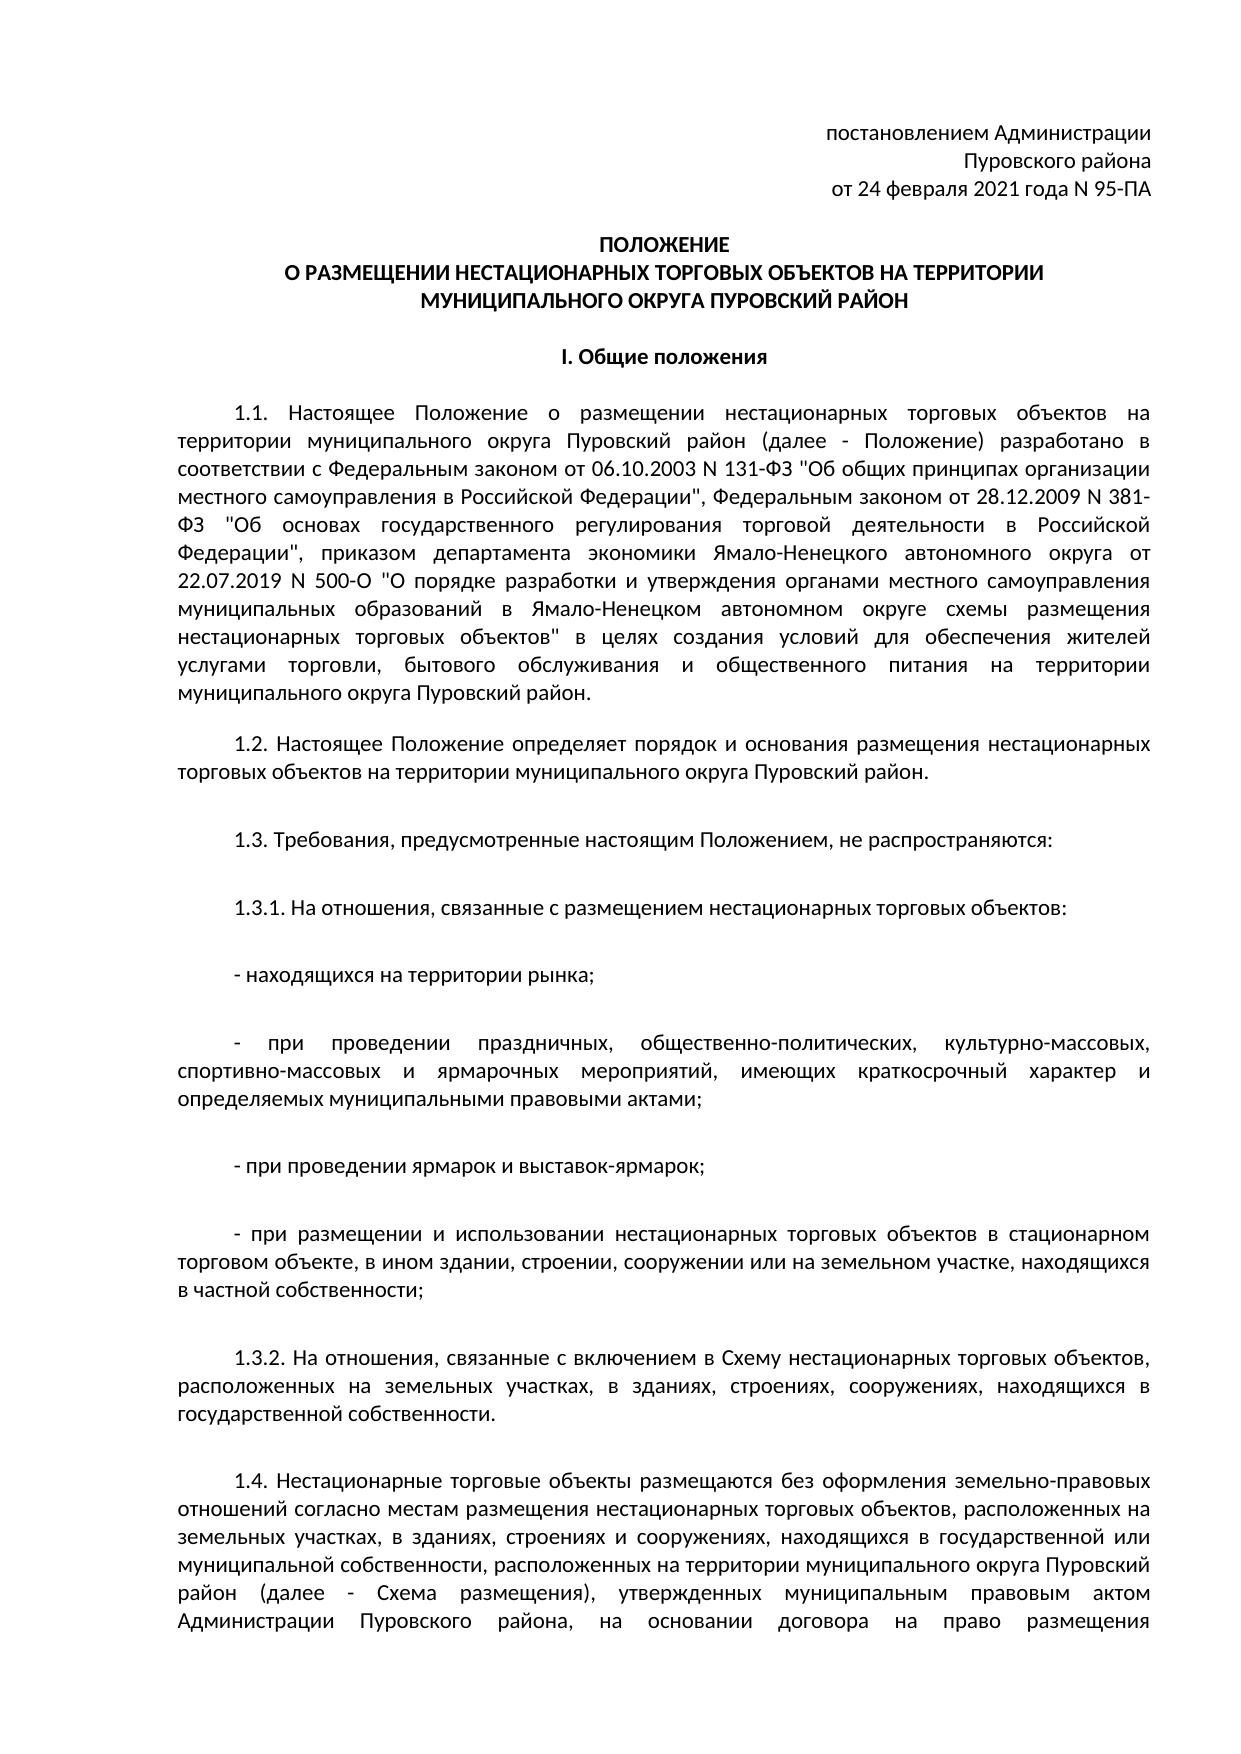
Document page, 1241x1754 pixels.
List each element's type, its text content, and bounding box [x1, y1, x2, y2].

title I. Общие положения [177, 342, 1152, 370]
text - при проведении ярмарок и выставок-ярмарок; [177, 1152, 1152, 1179]
title МУНИЦИПАЛЬНОГО ОКРУГА ПУРОВСКИЙ РАЙОН [177, 286, 1152, 314]
text Пуровского района [177, 146, 1152, 174]
text 1.3.2. На отношения, связанные с включением в Схему нестационарных торговых объектов, расположенных на земельных участках, в зданиях, строениях, сооружениях, находящихся в государственной собственности. [177, 1343, 1152, 1427]
text 1.2. Настоящее Положение определяет порядок и основания размещения нестационарных торговых объектов на территории муниципального округа Пуровский район. [177, 729, 1152, 786]
text 1.3. Требования, предусмотренные настоящим Положением, не распространяются: [177, 825, 1152, 853]
text - при проведении праздничных, общественно-политических, культурно-массовых, спортивно-массовых и ярмарочных мероприятий, имеющих краткосрочный характер и определяемых муниципальными правовыми актами; [177, 1028, 1152, 1112]
title О РАЗМЕЩЕНИИ НЕСТАЦИОНАРНЫХ ТОРГОВЫХ ОБЪЕКТОВ НА ТЕРРИТОРИИ [177, 258, 1152, 286]
text 1.4. Нестационарные торговые объекты размещаются без оформления земельно-правовых отношений согласно местам размещения нестационарных торговых объектов, расположенных на земельных участках, в зданиях, строениях и сооружениях, находящихся в государственной или муниципальной собственности, расположенных на территории муниципального округа Пуровский район (далее - Схема размещения), утвержденных муниципальным правовым актом Администрации Пуровского района, на основании договора на право размещения [177, 1466, 1152, 1634]
text 1.1. Настоящее Положение о размещении нестационарных торговых объектов на территории муниципального округа Пуровский район (далее - Положение) разработано в соответствии с Федеральным законом от 06.10.2003 N 131-ФЗ "Об общих принципах организации местного самоуправления в Российской Федерации", Федеральным законом от 28.12.2009 N 381-ФЗ "Об основах государственного регулирования торговой деятельности в Российской Федерации", приказом департамента экономики Ямало-Ненецкого автономного округа от 22.07.2019 N 500-О "О порядке разработки и утверждения органами местного самоуправления муниципальных образований в Ямало-Ненецком автономном округе схемы размещения нестационарных торговых объектов" в целях создания условий для обеспечения жителей услугами торговли, бытового обслуживания и общественного питания на территории муниципального округа Пуровский район. [177, 398, 1152, 707]
text от 24 февраля 2021 года N 95-ПА [177, 174, 1152, 202]
title ПОЛОЖЕНИЕ [177, 230, 1152, 258]
text - при размещении и использовании нестационарных торговых объектов в стационарном торговом объекте, в ином здании, строении, сооружении или на земельном участке, находящихся в частной собственности; [177, 1219, 1152, 1303]
text 1.3.1. На отношения, связанные с размещением нестационарных торговых объектов: [177, 893, 1152, 921]
text - находящихся на территории рынка; [177, 960, 1152, 988]
text постановлением Администрации [177, 118, 1152, 146]
